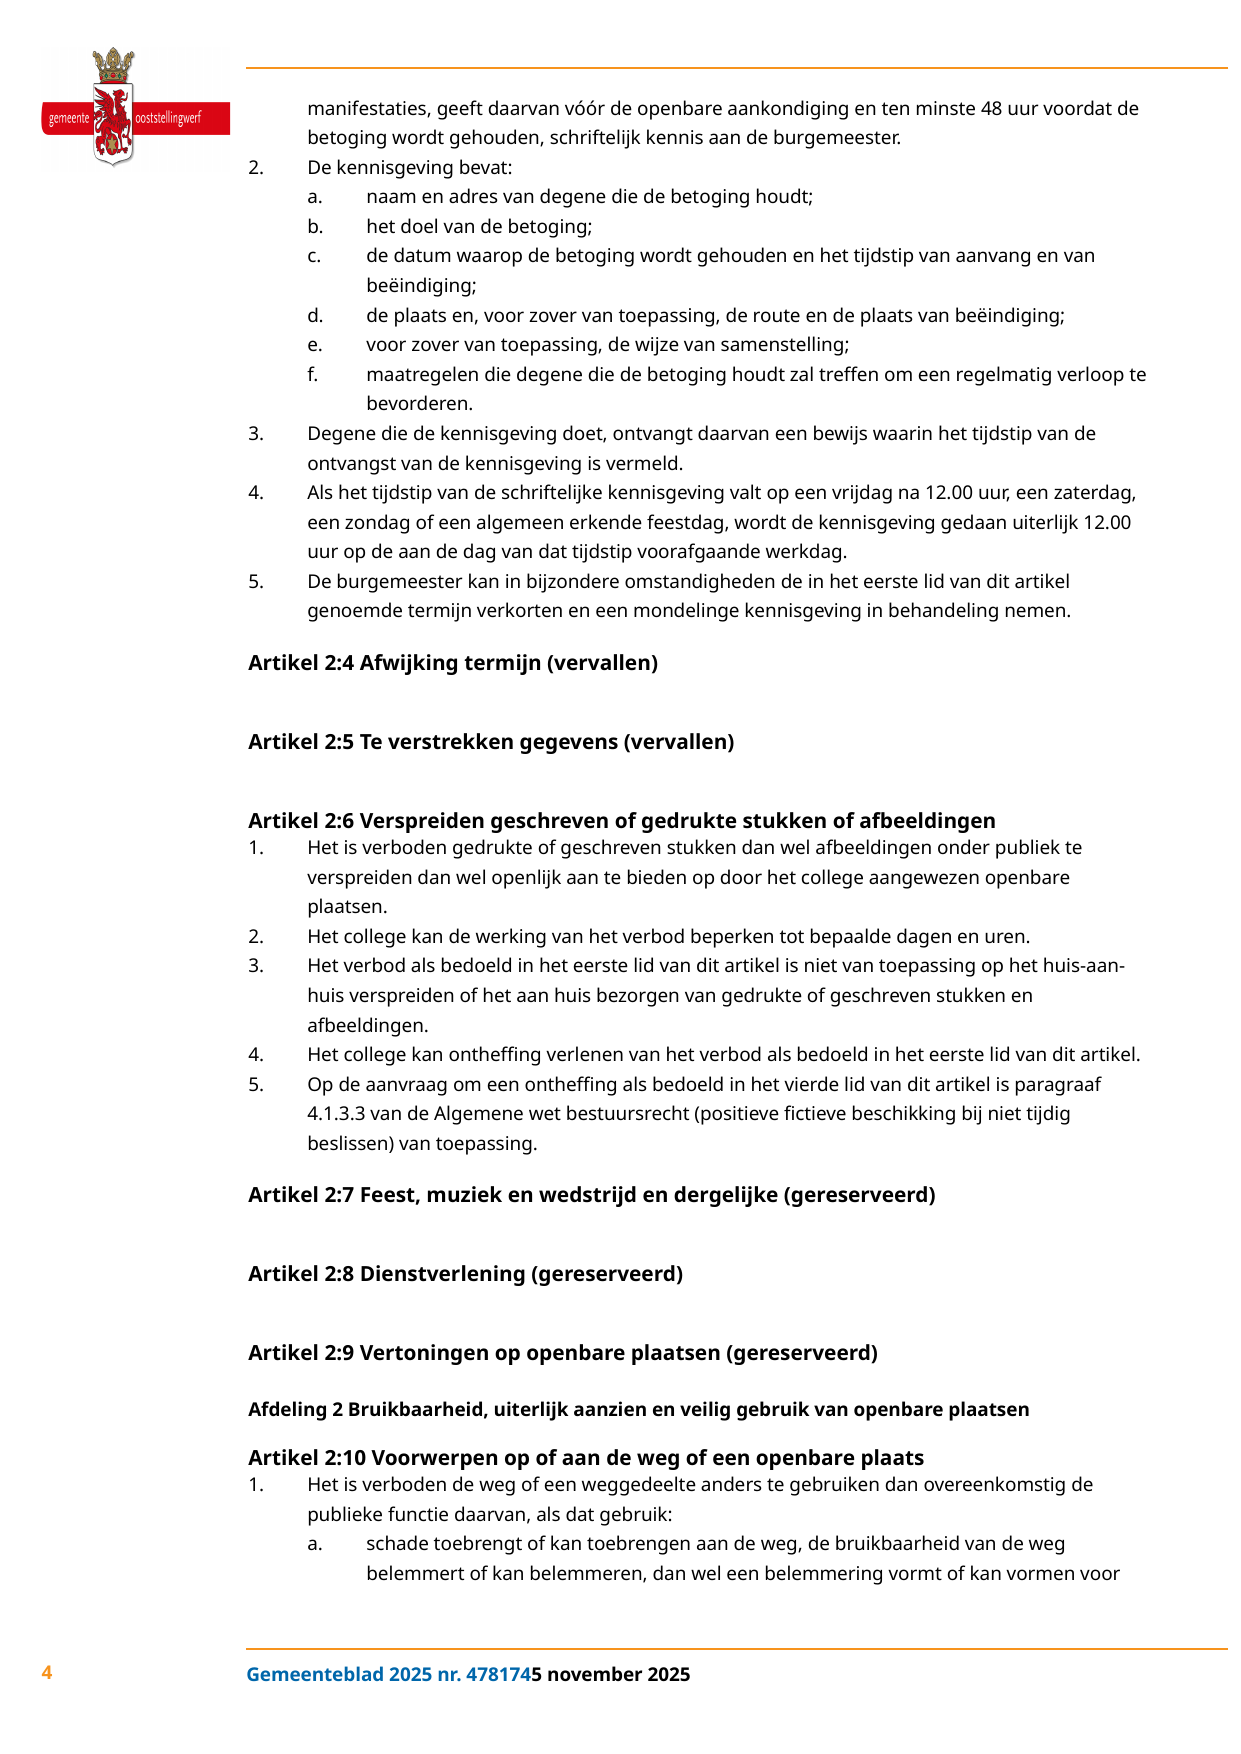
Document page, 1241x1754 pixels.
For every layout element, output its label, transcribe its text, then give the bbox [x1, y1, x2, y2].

list Op de aanvraag om een ontheffing als bedoeld in het vierde lid van dit artikel is paragraaf 4.1.3.3 van de Algemene wet bestuursrecht (positieve fictieve beschikking bij niet tijdig beslissen) van toepassing. [248, 1071, 1152, 1156]
text Artikel 2:7 Feest, muziek en wedstrijd en dergelijke (gereserveerd) [248, 1181, 1152, 1209]
list schade toebrengt of kan toebrengen aan de weg, de bruikbaarheid van de weg belemmert of kan belemmeren, dan wel een belemmering vormt of kan vormen voor [307, 1530, 1152, 1586]
list Het college kan de werking van het verbod beperken tot bepaalde dagen en uren. [248, 923, 1152, 949]
list De burgemeester kan in bijzondere omstandigheden de in het eerste lid van dit artikel genoemde termijn verkorten en een mondelinge kennisgeving in behandeling nemen. [248, 568, 1152, 623]
list maatregelen die degene die de betoging houdt zal treffen om een regelmatig verloop te bevorderen. [307, 361, 1152, 416]
list De kennisgeving bevat: [248, 154, 1152, 180]
text Artikel 2:8 Dienstverlening (gereserveerd) [248, 1259, 1152, 1288]
list het doel van de betoging; [307, 213, 1152, 239]
text Artikel 2:4 Afwijking termijn (vervallen) [248, 648, 1152, 677]
list Het verbod als bedoeld in het eerste lid van dit artikel is niet van toepassing op het huis-aan-huis verspreiden of het aan huis bezorgen van gedrukte of geschreven stukken en afbeeldingen. [248, 953, 1152, 1037]
text Afdeling 2 Bruikbaarheid, uiterlijk aanzien en veilig gebruik van openbare plaatsen [248, 1396, 1152, 1422]
picture [41, 47, 231, 172]
list Degene die de kennisgeving doet, ontvangt daarvan een bewijs waarin het tijdstip van de ontvangst van de kennisgeving is vermeld. [248, 420, 1152, 476]
text Artikel 2:10 Voorwerpen op of aan de weg of een openbare plaats [248, 1443, 1152, 1471]
list Het is verboden de weg of een weggedeelte anders te gebruiken dan overeenkomstig de publieke functie daarvan, als dat gebruik: [248, 1471, 1152, 1527]
list manifestaties, geeft daarvan vóór de openbare aankondiging en ten minste 48 uur voordat de betoging wordt gehouden, schriftelijk kennis aan de burgemeester. [248, 95, 1152, 150]
list Het is verboden gedrukte of geschreven stukken dan wel afbeeldingen onder publiek te verspreiden dan wel openlijk aan te bieden op door het college aangewezen openbare plaatsen. [248, 834, 1152, 919]
text Artikel 2:6 Verspreiden geschreven of gedrukte stukken of afbeeldingen [248, 806, 1152, 834]
list de datum waarop de betoging wordt gehouden en het tijdstip van aanvang en van beëindiging; [307, 243, 1152, 298]
list voor zover van toepassing, de wijze van samenstelling; [307, 331, 1152, 357]
list Als het tijdstip van de schriftelijke kennisgeving valt op een vrijdag na 12.00 uur, een zaterdag, een zondag of een algemeen erkende feestdag, wordt de kennisgeving gedaan uiterlijk 12.00 uur op de aan de dag van dat tijdstip voorafgaande werkdag. [248, 479, 1152, 564]
text Artikel 2:9 Vertoningen op openbare plaatsen (gereserveerd) [248, 1338, 1152, 1367]
text Artikel 2:5 Te verstrekken gegevens (vervallen) [248, 727, 1152, 755]
list naam en adres van degene die de betoging houdt; [307, 183, 1152, 209]
list Het college kan ontheffing verlenen van het verbod als bedoeld in het eerste lid van dit artikel. [248, 1041, 1152, 1067]
list de plaats en, voor zover van toepassing, de route en de plaats van beëindiging; [307, 302, 1152, 328]
